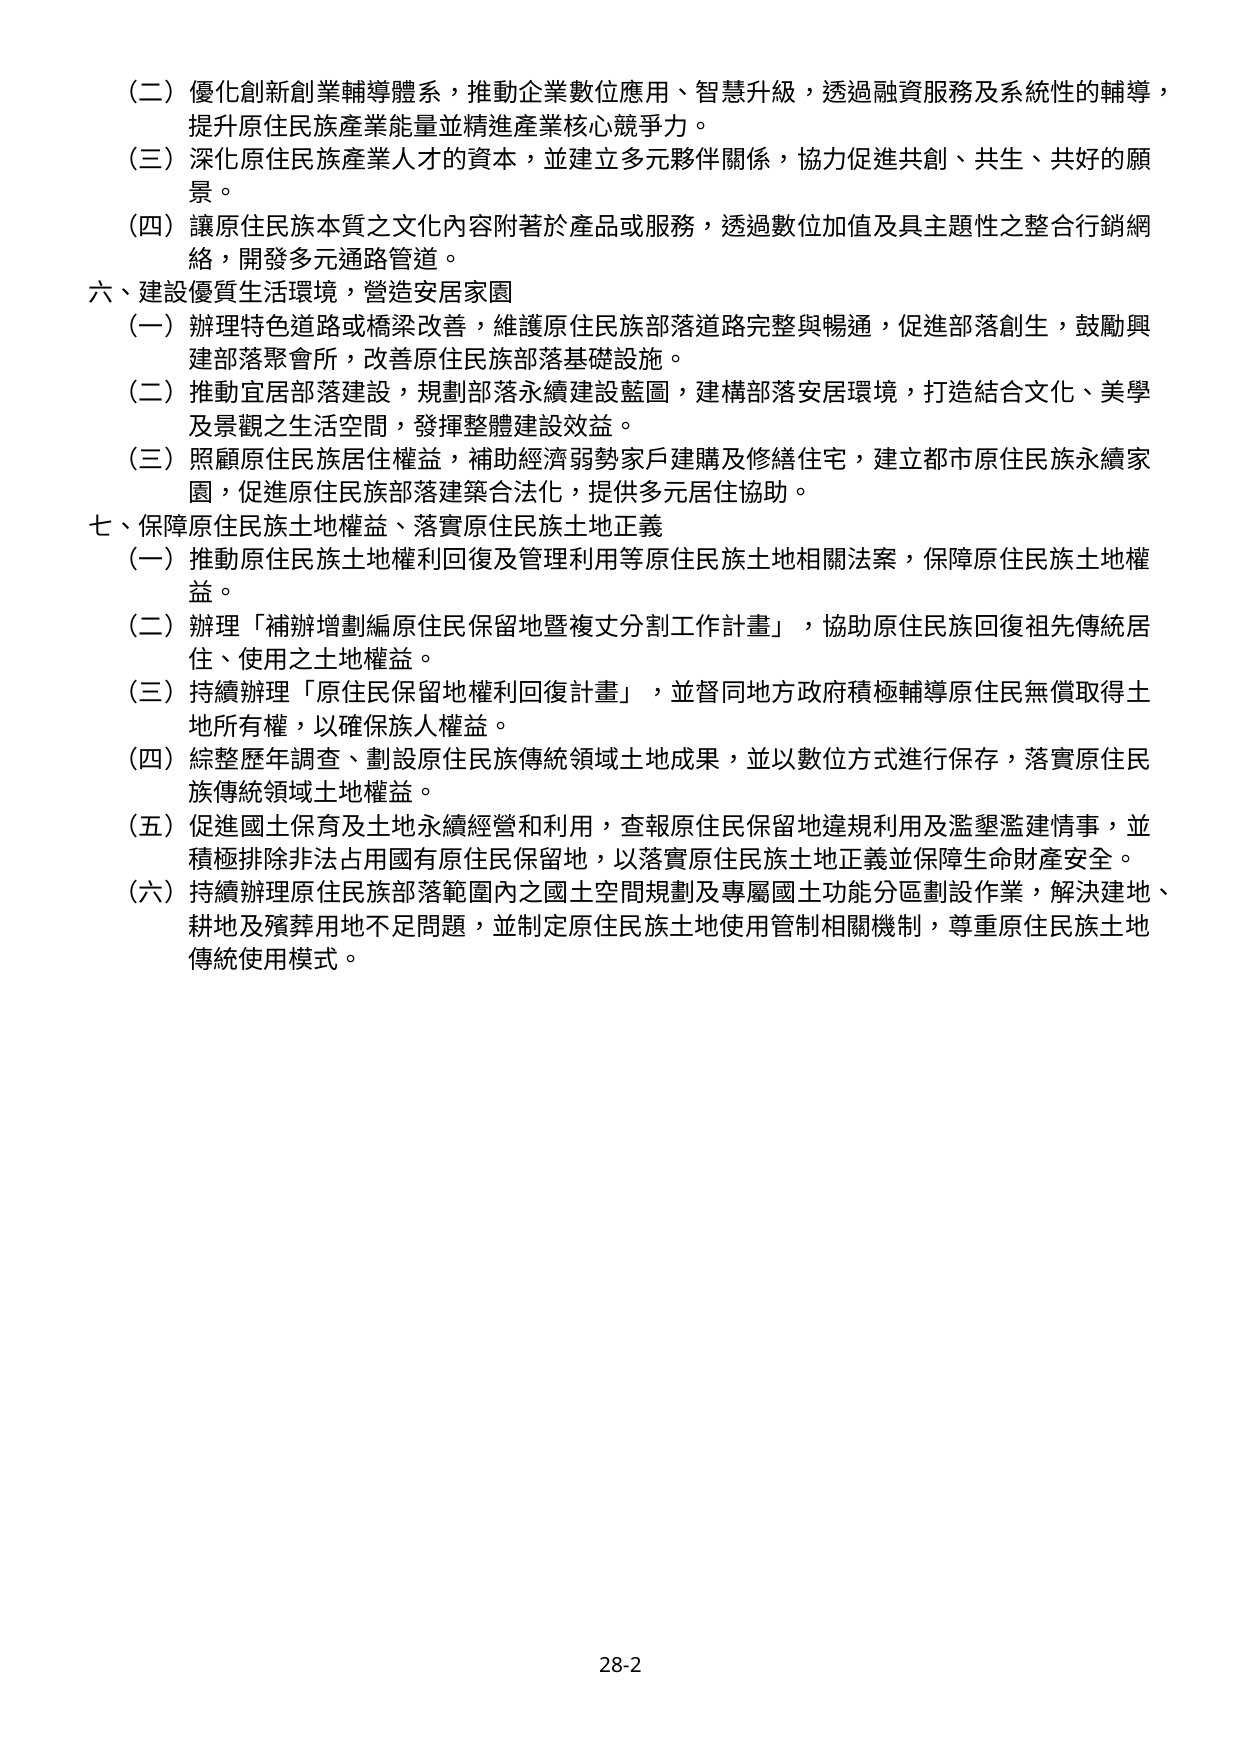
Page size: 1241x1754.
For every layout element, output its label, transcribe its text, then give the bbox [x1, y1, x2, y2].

text 六、建設優質生活環境，營造安居家園 [88, 275, 1152, 308]
text （二）推動宜居部落建設，規劃部落永續建設藍圖，建構部落安居環境，打造結合文化、美學及景觀之生活空間，發揮整體建設效益。 [113, 375, 1152, 442]
text （二）優化創新創業輔導體系，推動企業數位應用、智慧升級，透過融資服務及系統性的輔導，提升原住民族產業能量並精進產業核心競爭力。 [113, 75, 1152, 142]
text （四）讓原住民族本質之文化內容附著於產品或服務，透過數位加值及具主題性之整合行銷網絡，開發多元通路管道。 [113, 208, 1152, 275]
text （三）照顧原住民族居住權益，補助經濟弱勢家戶建購及修繕住宅，建立都市原住民族永續家園，促進原住民族部落建築合法化，提供多元居住協助。 [113, 442, 1152, 508]
text （三）持續辦理「原住民保留地權利回復計畫」，並督同地方政府積極輔導原住民無償取得土地所有權，以確保族人權益。 [113, 675, 1152, 742]
text （五）促進國土保育及土地永續經營和利用，查報原住民保留地違規利用及濫墾濫建情事，並積極排除非法占用國有原住民保留地，以落實原住民族土地正義並保障生命財產安全。 [113, 808, 1152, 875]
text （一）辦理特色道路或橋梁改善，維護原住民族部落道路完整與暢通，促進部落創生，鼓勵興建部落聚會所，改善原住民族部落基礎設施。 [113, 308, 1152, 375]
text （六）持續辦理原住民族部落範圍內之國土空間規劃及專屬國土功能分區劃設作業，解決建地、耕地及殯葬用地不足問題，並制定原住民族土地使用管制相關機制，尊重原住民族土地傳統使用模式。 [113, 875, 1152, 975]
text 七、保障原住民族土地權益、落實原住民族土地正義 [88, 508, 1152, 542]
text （二）辦理「補辦增劃編原住民保留地暨複丈分割工作計畫」，協助原住民族回復祖先傳統居住、使用之土地權益。 [113, 608, 1152, 675]
text （一）推動原住民族土地權利回復及管理利用等原住民族土地相關法案，保障原住民族土地權益。 [113, 542, 1152, 608]
text （三）深化原住民族產業人才的資本，並建立多元夥伴關係，協力促進共創、共生、共好的願景。 [113, 142, 1152, 208]
text （四）綜整歷年調查、劃設原住民族傳統領域土地成果，並以數位方式進行保存，落實原住民族傳統領域土地權益。 [113, 742, 1152, 808]
